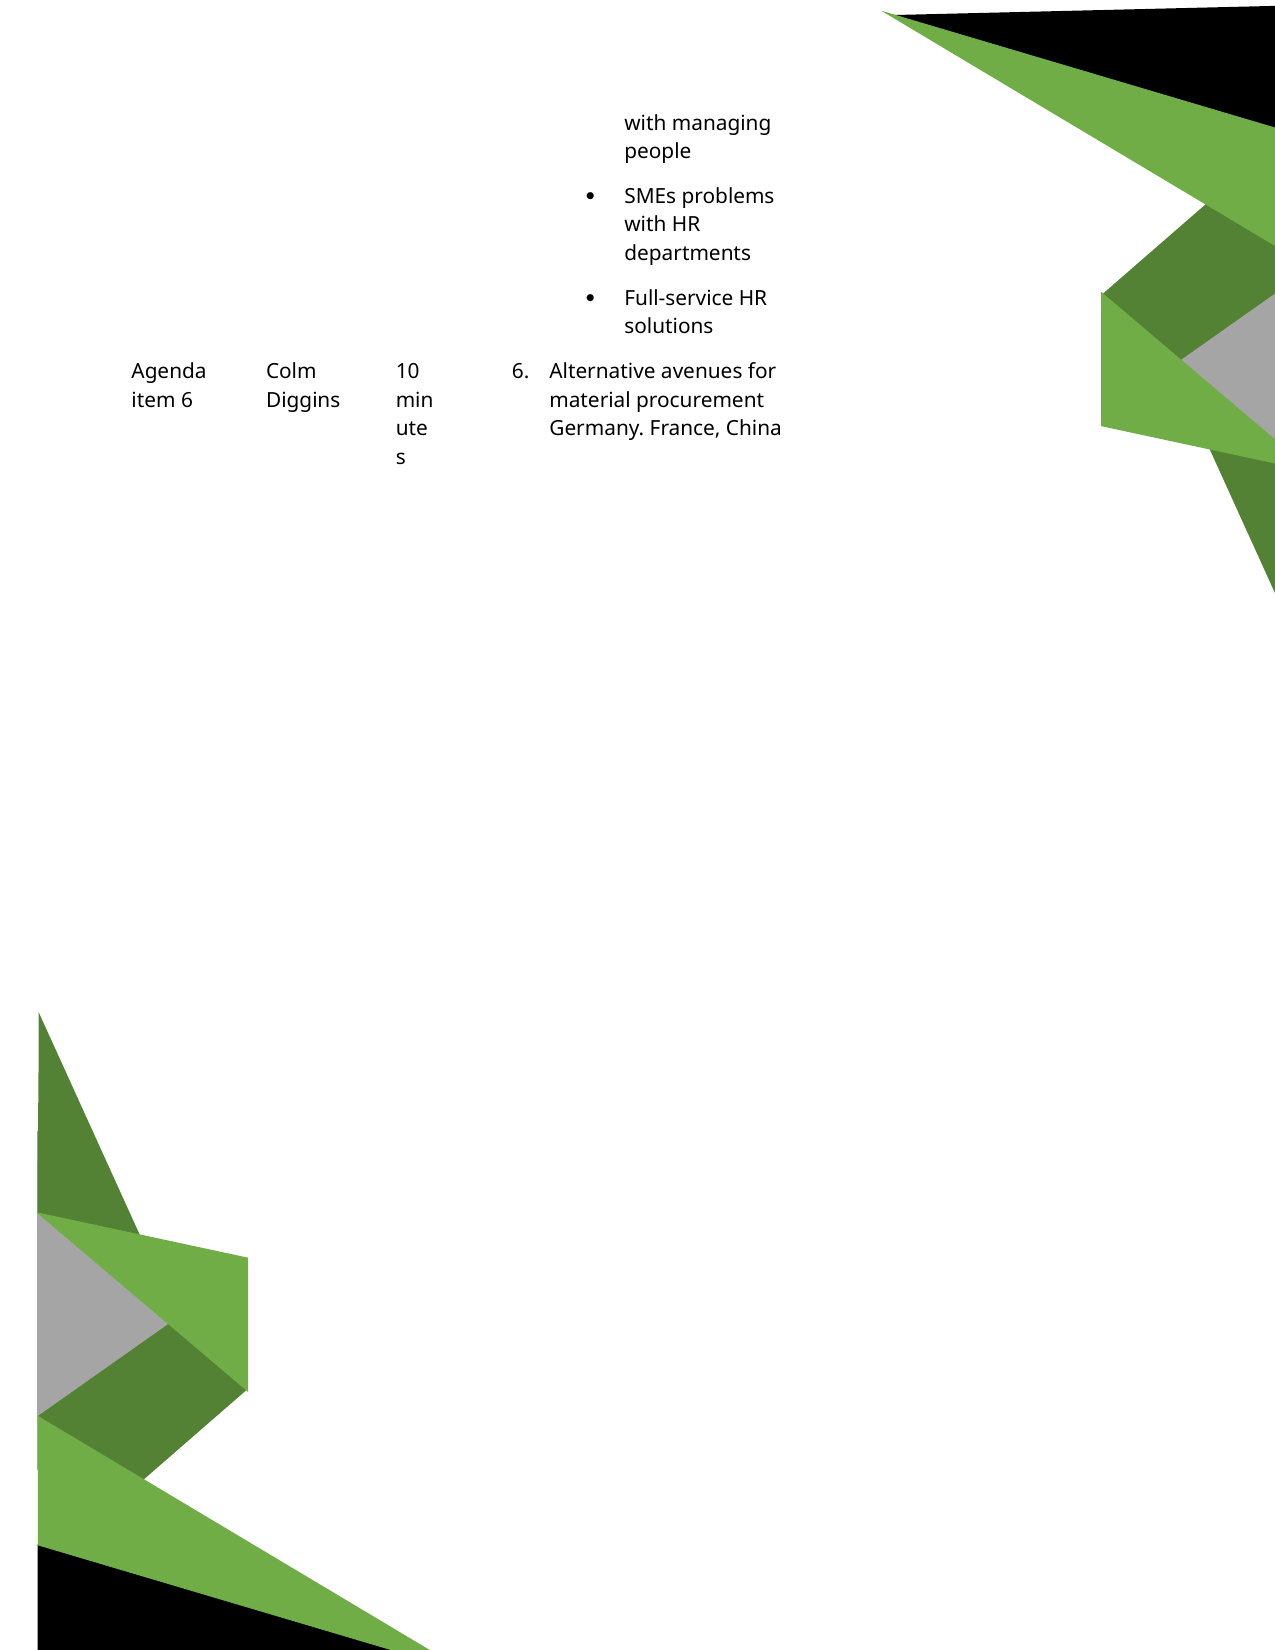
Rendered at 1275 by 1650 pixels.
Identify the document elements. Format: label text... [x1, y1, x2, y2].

table_cell [266, 104, 396, 352]
table_cell Colm Diggins [266, 353, 396, 483]
table_cell 10 minutes [396, 353, 474, 483]
table_cell [396, 104, 474, 352]
table_cell Agenda item 5 [131, 104, 266, 352]
table_cell Agenda item 6 [131, 353, 266, 483]
table_cell Alternative avenues for material procurement Germany. France, China [474, 353, 806, 483]
table_cell with managing people SMEs problems with HR departments Full-service HR solutions [474, 104, 806, 352]
